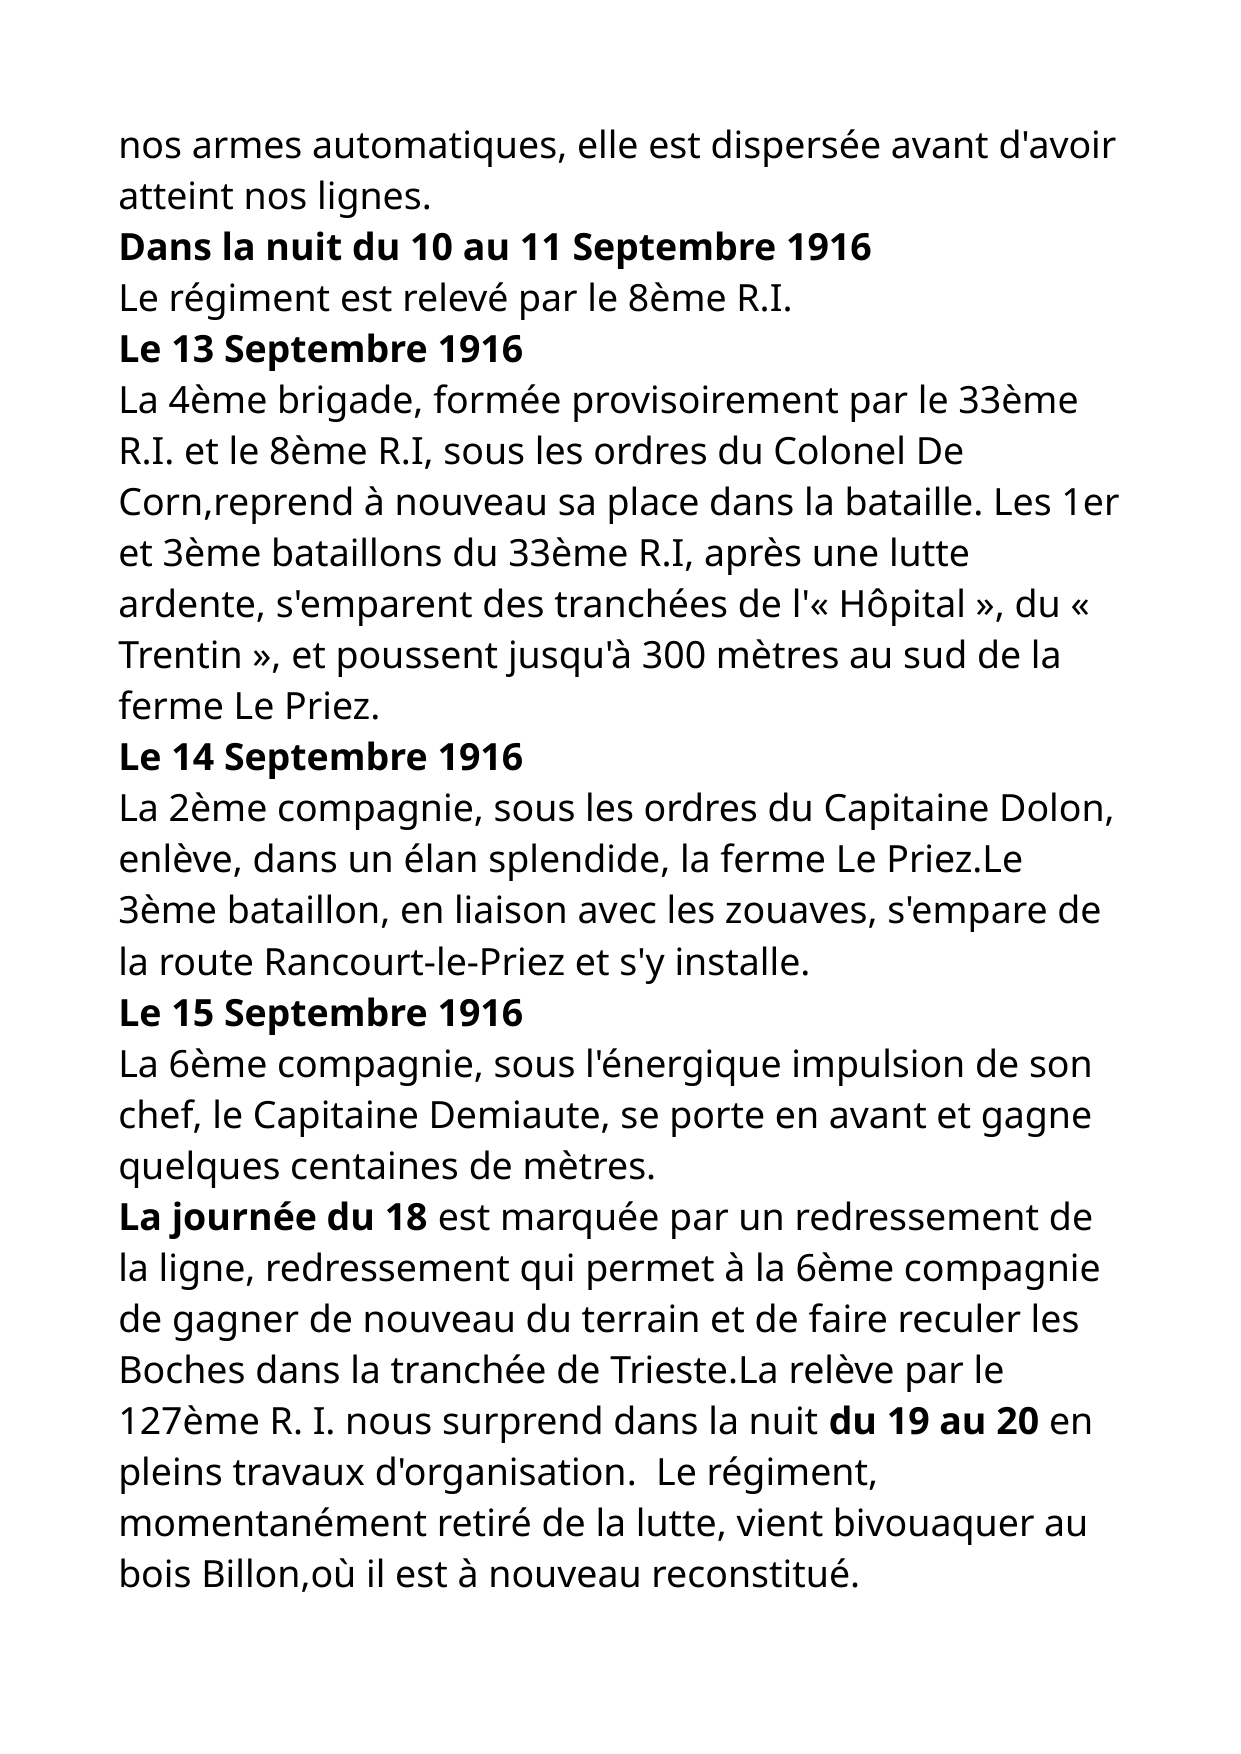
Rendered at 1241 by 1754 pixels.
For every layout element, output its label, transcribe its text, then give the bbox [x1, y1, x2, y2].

text Le régiment est relevé par le 8ème R.I. [118, 271, 1122, 322]
text nos armes automatiques, elle est dispersée avant d'avoir atteint nos lignes. [118, 118, 1122, 220]
text Le 14 Septembre 1916 La 2ème compagnie, sous les ordres du Capitaine Dolon, enlève, dans un élan splendide, la ferme Le Priez.Le 3ème bataillon, en liaison avec les zouaves, s'empare de la route Rancourt-le-Priez et s'y installe. [118, 731, 1122, 986]
text La journée du 18 est marquée par un redressement de la ligne, redressement qui permet à la 6ème compagnie de gagner de nouveau du terrain et de faire reculer les Boches dans la tranchée de Trieste.La relève par le 127ème R. I. nous surprend dans la nuit du 19 au 20 en pleins travaux d'organisation. Le régiment, momentanément retiré de la lutte, vient bivouaquer au bois Billon,où il est à nouveau reconstitué. [118, 1190, 1122, 1598]
text Le 13 Septembre 1916 La 4ème brigade, formée provisoirement par le 33ème R.I. et le 8ème R.I, sous les ordres du Colonel De Corn,reprend à nouveau sa place dans la bataille. Les 1er et 3ème bataillons du 33ème R.I, après une lutte ardente, s'emparent des tranchées de l'« Hôpital », du « Trentin », et poussent jusqu'à 300 mètres au sud de la ferme Le Priez. [118, 322, 1122, 731]
text Dans la nuit du 10 au 11 Septembre 1916 [118, 220, 1122, 271]
text Le 15 Septembre 1916 La 6ème compagnie, sous l'énergique impulsion de son chef, le Capitaine Demiaute, se porte en avant et gagne quelques centaines de mètres. [118, 986, 1122, 1190]
